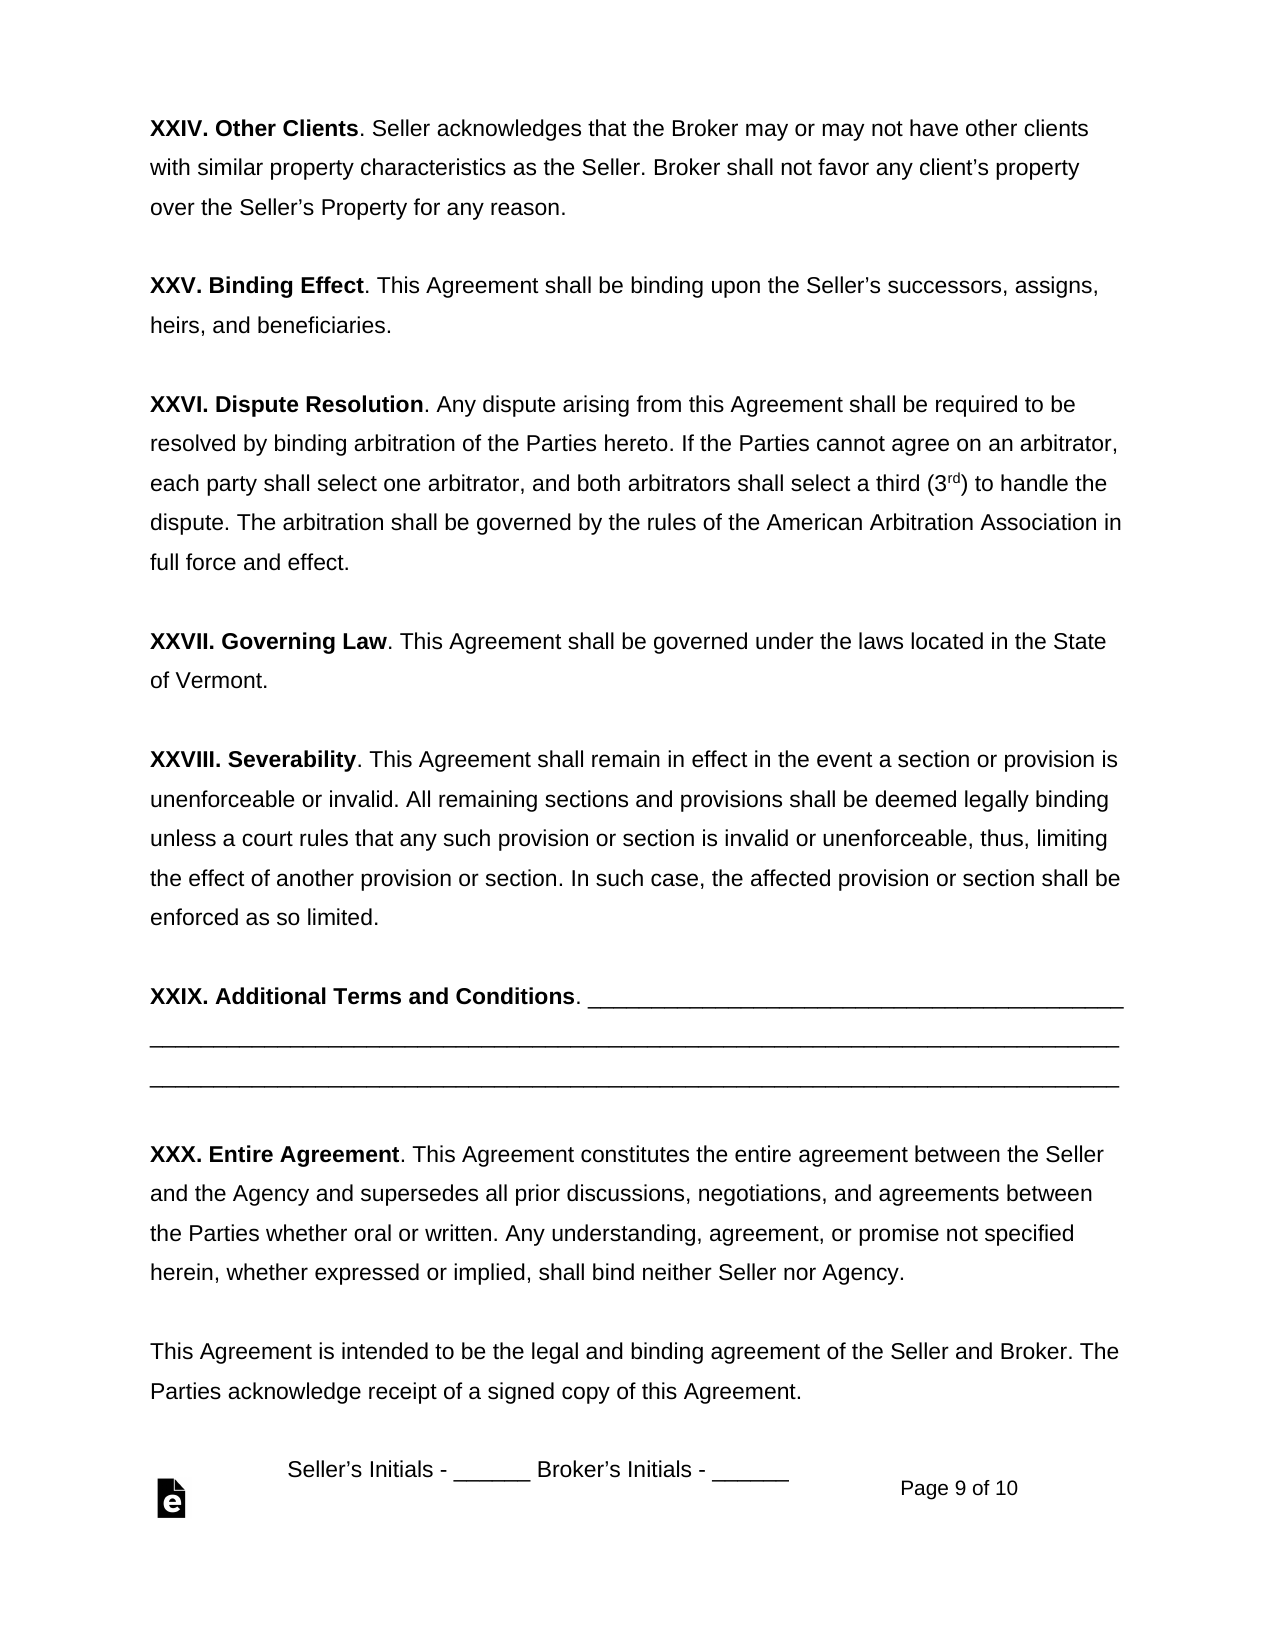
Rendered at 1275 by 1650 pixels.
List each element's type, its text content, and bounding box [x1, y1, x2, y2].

text ____________________________________________________________________________ [150, 1022, 1125, 1049]
text XXV. Binding Effect. This Agreement shall be binding upon the Seller’s successors, assigns, heirs, and beneficiaries. [150, 272, 1125, 338]
text This Agreement is intended to be the legal and binding agreement of the Seller and Broker. The Parties acknowledge receipt of a signed copy of this Agreement. [150, 1338, 1125, 1404]
text XXVIII. Severability. This Agreement shall remain in effect in the event a section or provision is unenforceable or invalid. All remaining sections and provisions shall be deemed legally binding unless a court rules that any such provision or section is invalid or unenforceable, thus, limiting the effect of another provision or section. In such case, the affected provision or section shall be enforced as so limited. [150, 746, 1125, 930]
text XXX. Entire Agreement. This Agreement constitutes the entire agreement between the Seller and the Agency and supersedes all prior discussions, negotiations, and agreements between the Parties whether oral or written. Any understanding, agreement, or promise not specified herein, whether expressed or implied, shall bind neither Seller nor Agency. [150, 1141, 1125, 1286]
text XXIX. Additional Terms and Conditions. __________________________________________ [150, 983, 1125, 1009]
text XXIV. Other Clients. Seller acknowledges that the Broker may or may not have other clients with similar property characteristics as the Seller. Broker shall not favor any client’s property over the Seller’s Property for any reason. [150, 114, 1125, 220]
text XXVI. Dispute Resolution. Any dispute arising from this Agreement shall be required to be resolved by binding arbitration of the Parties hereto. If the Parties cannot agree on an arbitrator, each party shall select one arbitrator, and both arbitrators shall select a third (3rd) to handle the dispute. The arbitration shall be governed by the rules of the American Arbitration Association in full force and effect. [150, 391, 1125, 575]
text XXVII. Governing Law. This Agreement shall be governed under the laws located in the State of Vermont. [150, 628, 1125, 693]
text ____________________________________________________________________________ [150, 1062, 1125, 1088]
